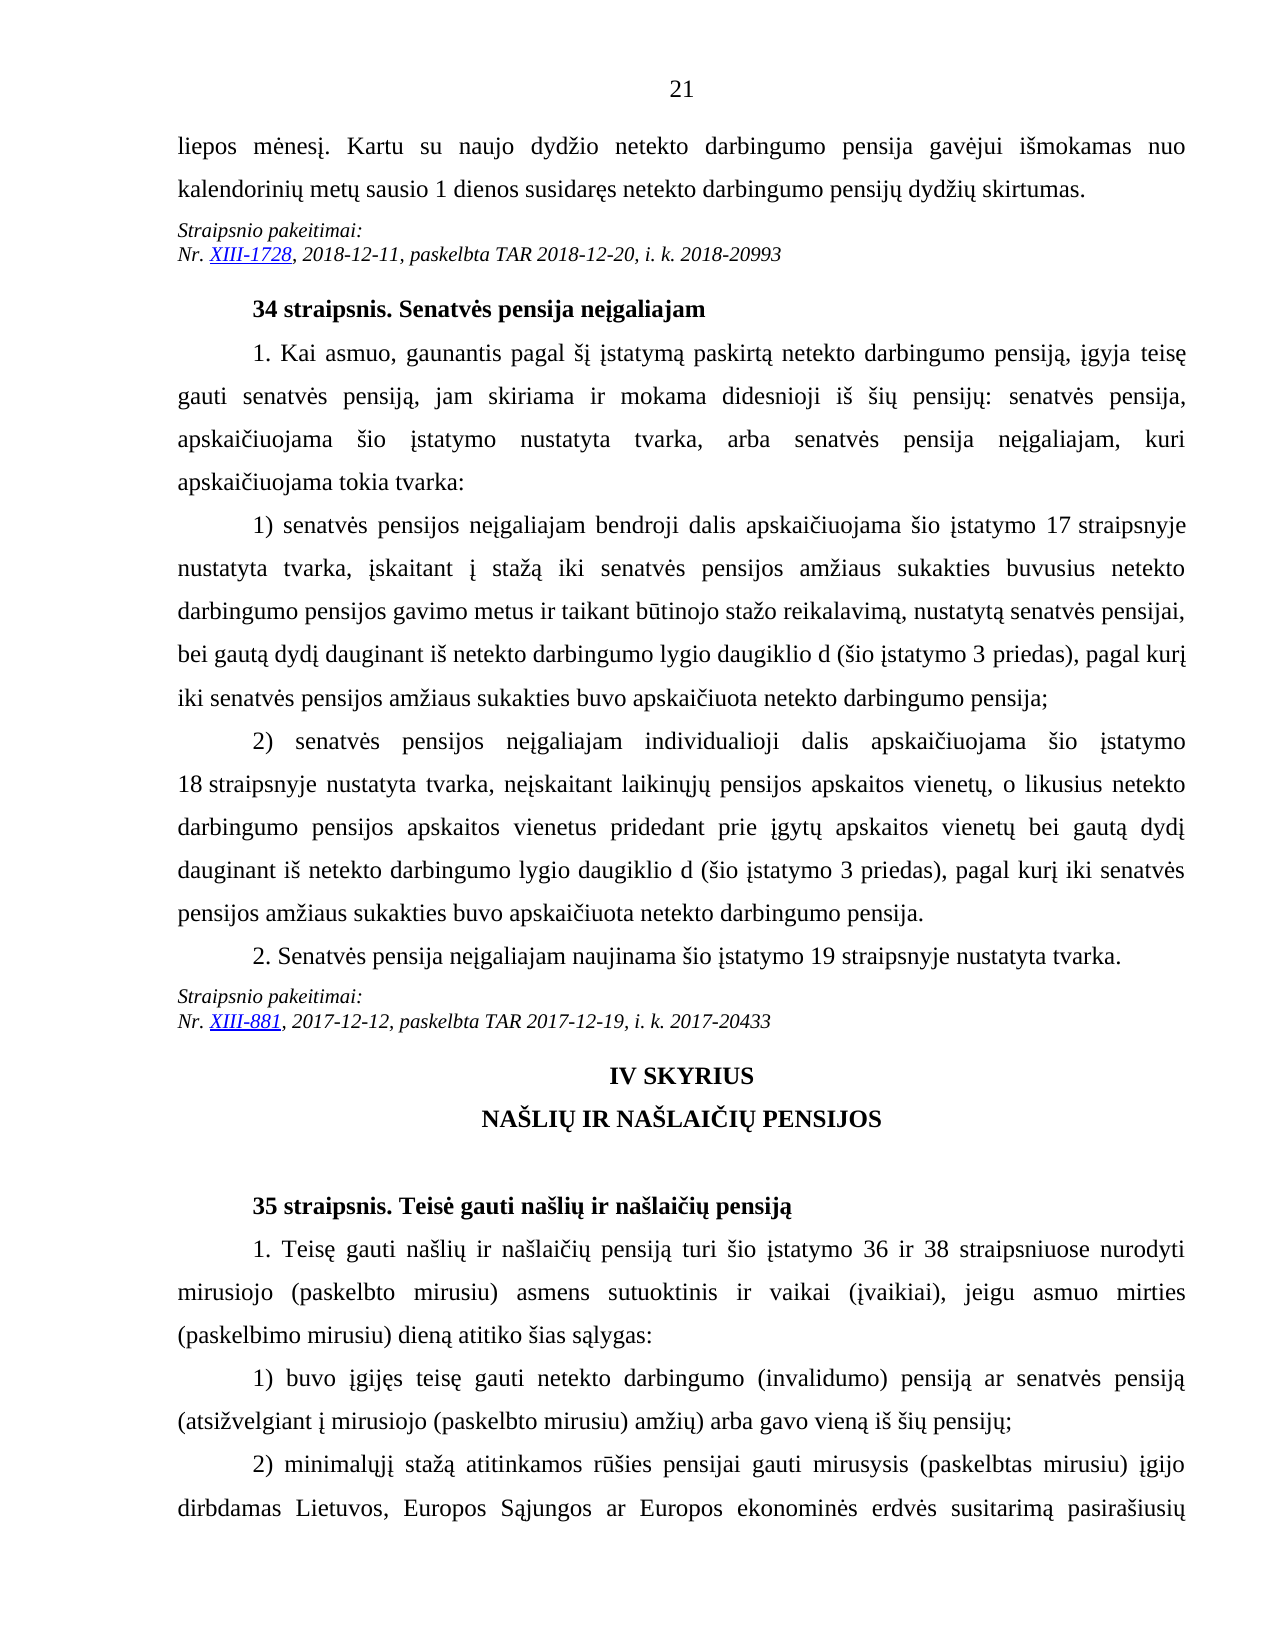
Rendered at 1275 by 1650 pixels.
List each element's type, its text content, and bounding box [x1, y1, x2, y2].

text 1. Teisę gauti našlių ir našlaičių pensiją turi šio įstatymo 36 ir 38 straipsniuose nurodyti mirusiojo (paskelbto mirusiu) asmens sutuoktinis ir vaikai (įvaikiai), jeigu asmuo mirties (paskelbimo mirusiu) dieną atitiko šias sąlygas: [177, 1234, 1186, 1349]
text Nr. XIII-1728, 2018-12-11, paskelbta TAR 2018-12-20, i. k. 2018-20993 [177, 242, 1186, 266]
text 2. Senatvės pensija neįgaliajam naujinama šio įstatymo 19 straipsnyje nustatyta tvarka. [177, 941, 1186, 970]
text 1) buvo įgijęs teisę gauti netekto darbingumo (invalidumo) pensiją ar senatvės pensiją (atsižvelgiant į mirusiojo (paskelbto mirusiu) amžių) arba gavo vieną iš šių pensijų; [177, 1363, 1186, 1435]
text Straipsnio pakeitimai: [177, 984, 1186, 1008]
text liepos mėnesį. Kartu su naujo dydžio netekto darbingumo pensija gavėjui išmokamas nuo kalendorinių metų sausio 1 dienos susidaręs netekto darbingumo pensijų dydžių skirtumas. [177, 131, 1186, 203]
text 34 straipsnis. Senatvės pensija neįgaliajam [177, 294, 1186, 323]
text 1) senatvės pensijos neįgaliajam bendroji dalis apskaičiuojama šio įstatymo 17 straipsnyje nustatyta tvarka, įskaitant į stažą iki senatvės pensijos amžiaus sukakties buvusius netekto darbingumo pensijos gavimo metus ir taikant būtinojo stažo reikalavimą, nustatytą senatvės pensijai, bei gautą dydį dauginant iš netekto darbingumo lygio daugiklio d (šio įstatymo 3 priedas), pagal kurį iki senatvės pensijos amžiaus sukakties buvo apskaičiuota netekto darbingumo pensija; [177, 510, 1186, 711]
text Straipsnio pakeitimai: [177, 218, 1186, 242]
text IV SKYRIUS [177, 1061, 1186, 1090]
text 1. Kai asmuo, gaunantis pagal šį įstatymą paskirtą netekto darbingumo pensiją, įgyja teisę gauti senatvės pensiją, jam skiriama ir mokama didesnioji iš šių pensijų: senatvės pensija, apskaičiuojama šio įstatymo nustatyta tvarka, arba senatvės pensija neįgaliajam, kuri apskaičiuojama tokia tvarka: [177, 338, 1186, 496]
text NAŠLIŲ IR NAŠLAIČIŲ PENSIJOS [177, 1104, 1186, 1133]
text 35 straipsnis. Teisė gauti našlių ir našlaičių pensiją [177, 1191, 1186, 1219]
text Nr. XIII-881, 2017-12-12, paskelbta TAR 2017-12-19, i. k. 2017-20433 [177, 1008, 1186, 1033]
text 2) minimalųjį stažą atitinkamos rūšies pensijai gauti mirusysis (paskelbtas mirusiu) įgijo dirbdamas Lietuvos, Europos Sąjungos ar Europos ekonominės erdvės susitarimą pasirašiusių [177, 1449, 1186, 1521]
text 2) senatvės pensijos neįgaliajam individualioji dalis apskaičiuojama šio įstatymo 18 straipsnyje nustatyta tvarka, neįskaitant laikinųjų pensijos apskaitos vienetų, o likusius netekto darbingumo pensijos apskaitos vienetus pridedant prie įgytų apskaitos vienetų bei gautą dydį dauginant iš netekto darbingumo lygio daugiklio d (šio įstatymo 3 priedas), pagal kurį iki senatvės pensijos amžiaus sukakties buvo apskaičiuota netekto darbingumo pensija. [177, 726, 1186, 927]
